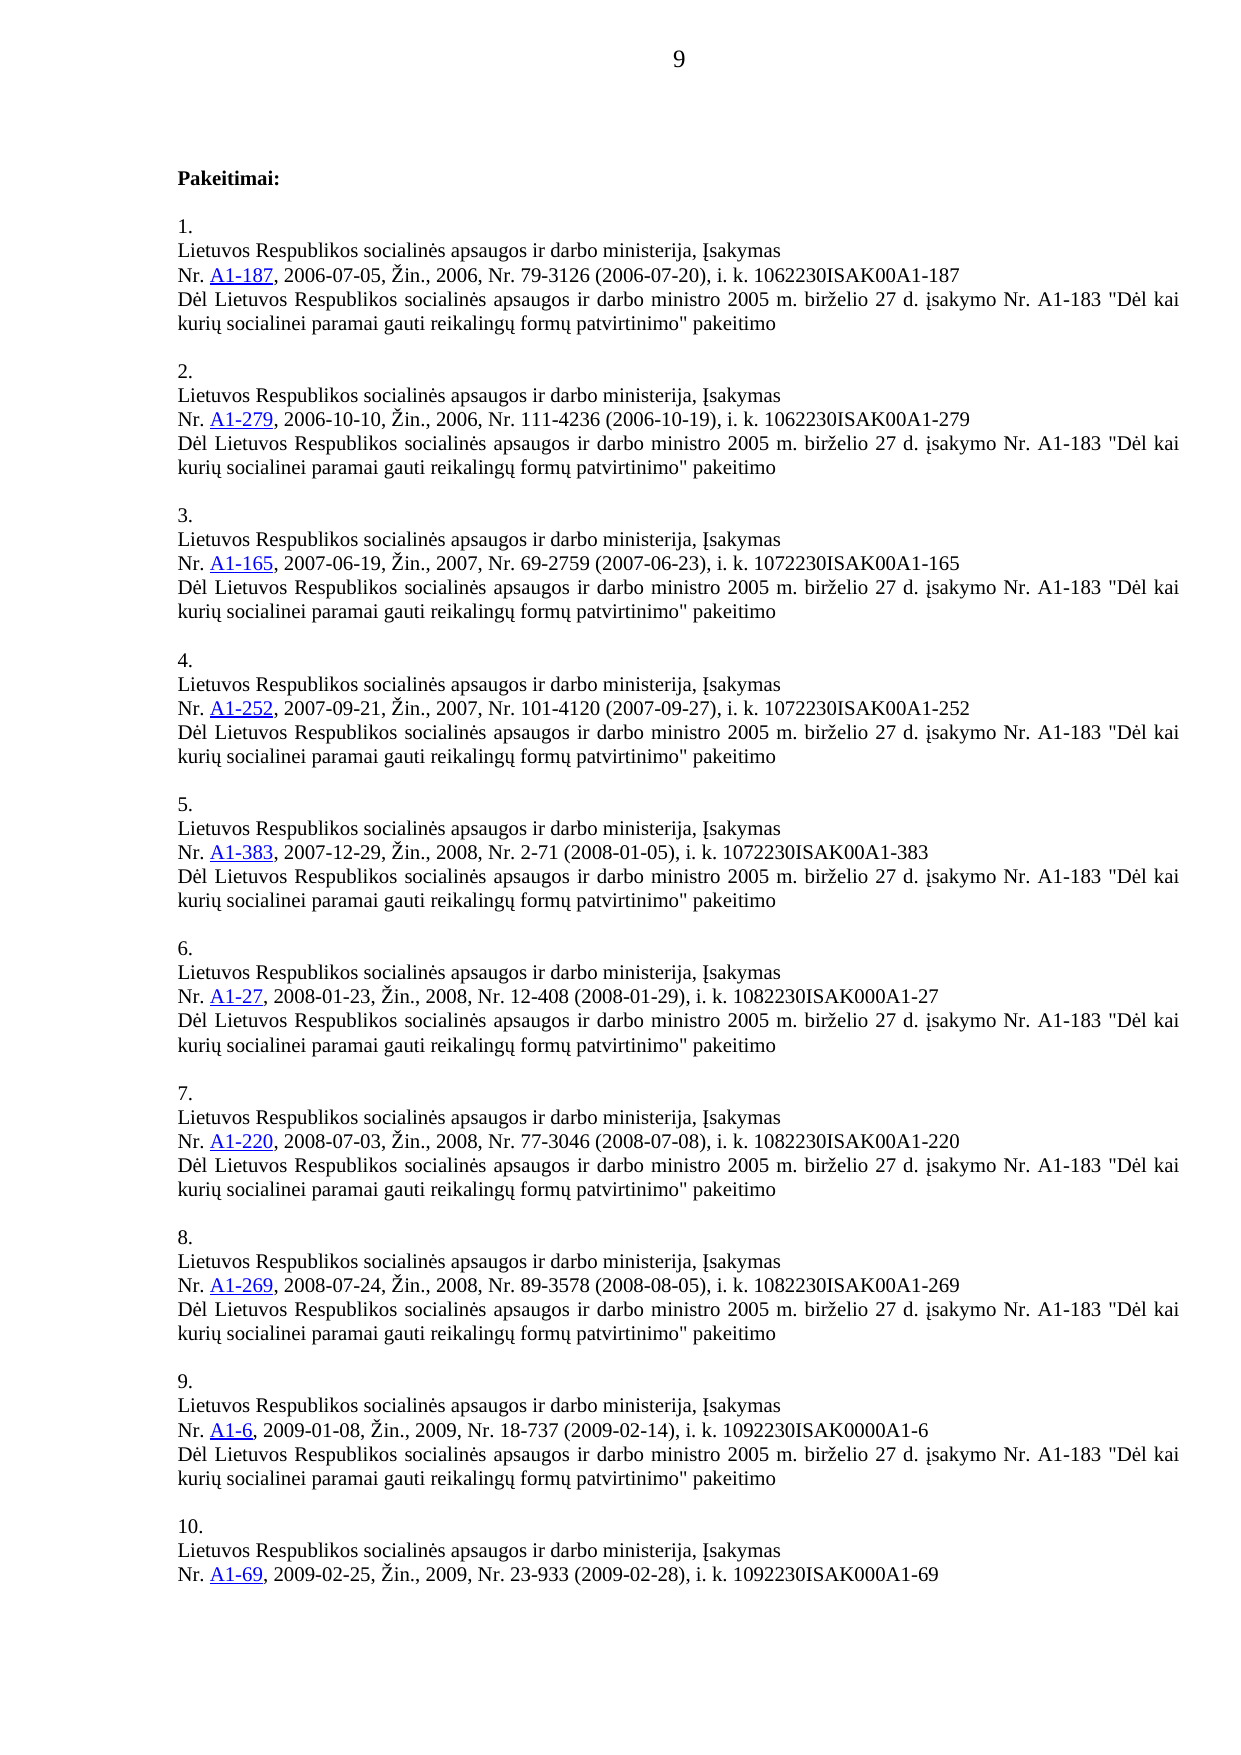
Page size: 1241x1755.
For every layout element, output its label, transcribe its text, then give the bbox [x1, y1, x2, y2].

text 8. [177, 1225, 1181, 1249]
text 7. [177, 1081, 1181, 1105]
text Dėl Lietuvos Respublikos socialinės apsaugos ir darbo ministro 2005 m. birželio 27 d. įsakymo Nr. A1-183 "Dėl kai kurių socialinei paramai gauti reikalingų formų patvirtinimo" pakeitimo [177, 1153, 1181, 1201]
text 3. [177, 503, 1181, 527]
text Dėl Lietuvos Respublikos socialinės apsaugos ir darbo ministro 2005 m. birželio 27 d. įsakymo Nr. A1-183 "Dėl kai kurių socialinei paramai gauti reikalingų formų patvirtinimo" pakeitimo [177, 575, 1181, 623]
text Lietuvos Respublikos socialinės apsaugos ir darbo ministerija, Įsakymas [177, 1393, 1181, 1417]
text Dėl Lietuvos Respublikos socialinės apsaugos ir darbo ministro 2005 m. birželio 27 d. įsakymo Nr. A1-183 "Dėl kai kurių socialinei paramai gauti reikalingų formų patvirtinimo" pakeitimo [177, 864, 1181, 912]
text Dėl Lietuvos Respublikos socialinės apsaugos ir darbo ministro 2005 m. birželio 27 d. įsakymo Nr. A1-183 "Dėl kai kurių socialinei paramai gauti reikalingų formų patvirtinimo" pakeitimo [177, 431, 1181, 479]
text Lietuvos Respublikos socialinės apsaugos ir darbo ministerija, Įsakymas [177, 1538, 1181, 1562]
text Lietuvos Respublikos socialinės apsaugos ir darbo ministerija, Įsakymas [177, 1249, 1181, 1273]
text 10. [177, 1514, 1181, 1538]
text Nr. A1-279, 2006-10-10, Žin., 2006, Nr. 111-4236 (2006-10-19), i. k. 1062230ISAK00A1-279 [177, 407, 1181, 431]
text 9. [177, 1369, 1181, 1393]
text Dėl Lietuvos Respublikos socialinės apsaugos ir darbo ministro 2005 m. birželio 27 d. įsakymo Nr. A1-183 "Dėl kai kurių socialinei paramai gauti reikalingų formų patvirtinimo" pakeitimo [177, 1442, 1181, 1490]
text Pakeitimai: [177, 166, 1181, 190]
text 5. [177, 792, 1181, 816]
text Dėl Lietuvos Respublikos socialinės apsaugos ir darbo ministro 2005 m. birželio 27 d. įsakymo Nr. A1-183 "Dėl kai kurių socialinei paramai gauti reikalingų formų patvirtinimo" pakeitimo [177, 1008, 1181, 1057]
text 1. [177, 214, 1181, 238]
text Lietuvos Respublikos socialinės apsaugos ir darbo ministerija, Įsakymas [177, 816, 1181, 840]
text Nr. A1-6, 2009-01-08, Žin., 2009, Nr. 18-737 (2009-02-14), i. k. 1092230ISAK0000A1-6 [177, 1417, 1181, 1442]
text Lietuvos Respublikos socialinės apsaugos ir darbo ministerija, Įsakymas [177, 238, 1181, 262]
text Nr. A1-27, 2008-01-23, Žin., 2008, Nr. 12-408 (2008-01-29), i. k. 1082230ISAK000A1-27 [177, 984, 1181, 1008]
text Dėl Lietuvos Respublikos socialinės apsaugos ir darbo ministro 2005 m. birželio 27 d. įsakymo Nr. A1-183 "Dėl kai kurių socialinei paramai gauti reikalingų formų patvirtinimo" pakeitimo [177, 287, 1181, 335]
text Nr. A1-220, 2008-07-03, Žin., 2008, Nr. 77-3046 (2008-07-08), i. k. 1082230ISAK00A1-220 [177, 1129, 1181, 1153]
text 6. [177, 936, 1181, 960]
text Nr. A1-383, 2007-12-29, Žin., 2008, Nr. 2-71 (2008-01-05), i. k. 1072230ISAK00A1-383 [177, 840, 1181, 864]
text Nr. A1-187, 2006-07-05, Žin., 2006, Nr. 79-3126 (2006-07-20), i. k. 1062230ISAK00A1-187 [177, 262, 1181, 287]
text Nr. A1-252, 2007-09-21, Žin., 2007, Nr. 101-4120 (2007-09-27), i. k. 1072230ISAK00A1-252 [177, 696, 1181, 720]
text Nr. A1-165, 2007-06-19, Žin., 2007, Nr. 69-2759 (2007-06-23), i. k. 1072230ISAK00A1-165 [177, 551, 1181, 575]
text Lietuvos Respublikos socialinės apsaugos ir darbo ministerija, Įsakymas [177, 383, 1181, 407]
text Dėl Lietuvos Respublikos socialinės apsaugos ir darbo ministro 2005 m. birželio 27 d. įsakymo Nr. A1-183 "Dėl kai kurių socialinei paramai gauti reikalingų formų patvirtinimo" pakeitimo [177, 1297, 1181, 1345]
text Lietuvos Respublikos socialinės apsaugos ir darbo ministerija, Įsakymas [177, 960, 1181, 984]
text Lietuvos Respublikos socialinės apsaugos ir darbo ministerija, Įsakymas [177, 1105, 1181, 1129]
text Lietuvos Respublikos socialinės apsaugos ir darbo ministerija, Įsakymas [177, 527, 1181, 551]
text 2. [177, 359, 1181, 383]
text 4. [177, 647, 1181, 672]
text Nr. A1-69, 2009-02-25, Žin., 2009, Nr. 23-933 (2009-02-28), i. k. 1092230ISAK000A1-69 [177, 1562, 1181, 1586]
text Lietuvos Respublikos socialinės apsaugos ir darbo ministerija, Įsakymas [177, 672, 1181, 696]
text Dėl Lietuvos Respublikos socialinės apsaugos ir darbo ministro 2005 m. birželio 27 d. įsakymo Nr. A1-183 "Dėl kai kurių socialinei paramai gauti reikalingų formų patvirtinimo" pakeitimo [177, 720, 1181, 768]
text Nr. A1-269, 2008-07-24, Žin., 2008, Nr. 89-3578 (2008-08-05), i. k. 1082230ISAK00A1-269 [177, 1273, 1181, 1297]
